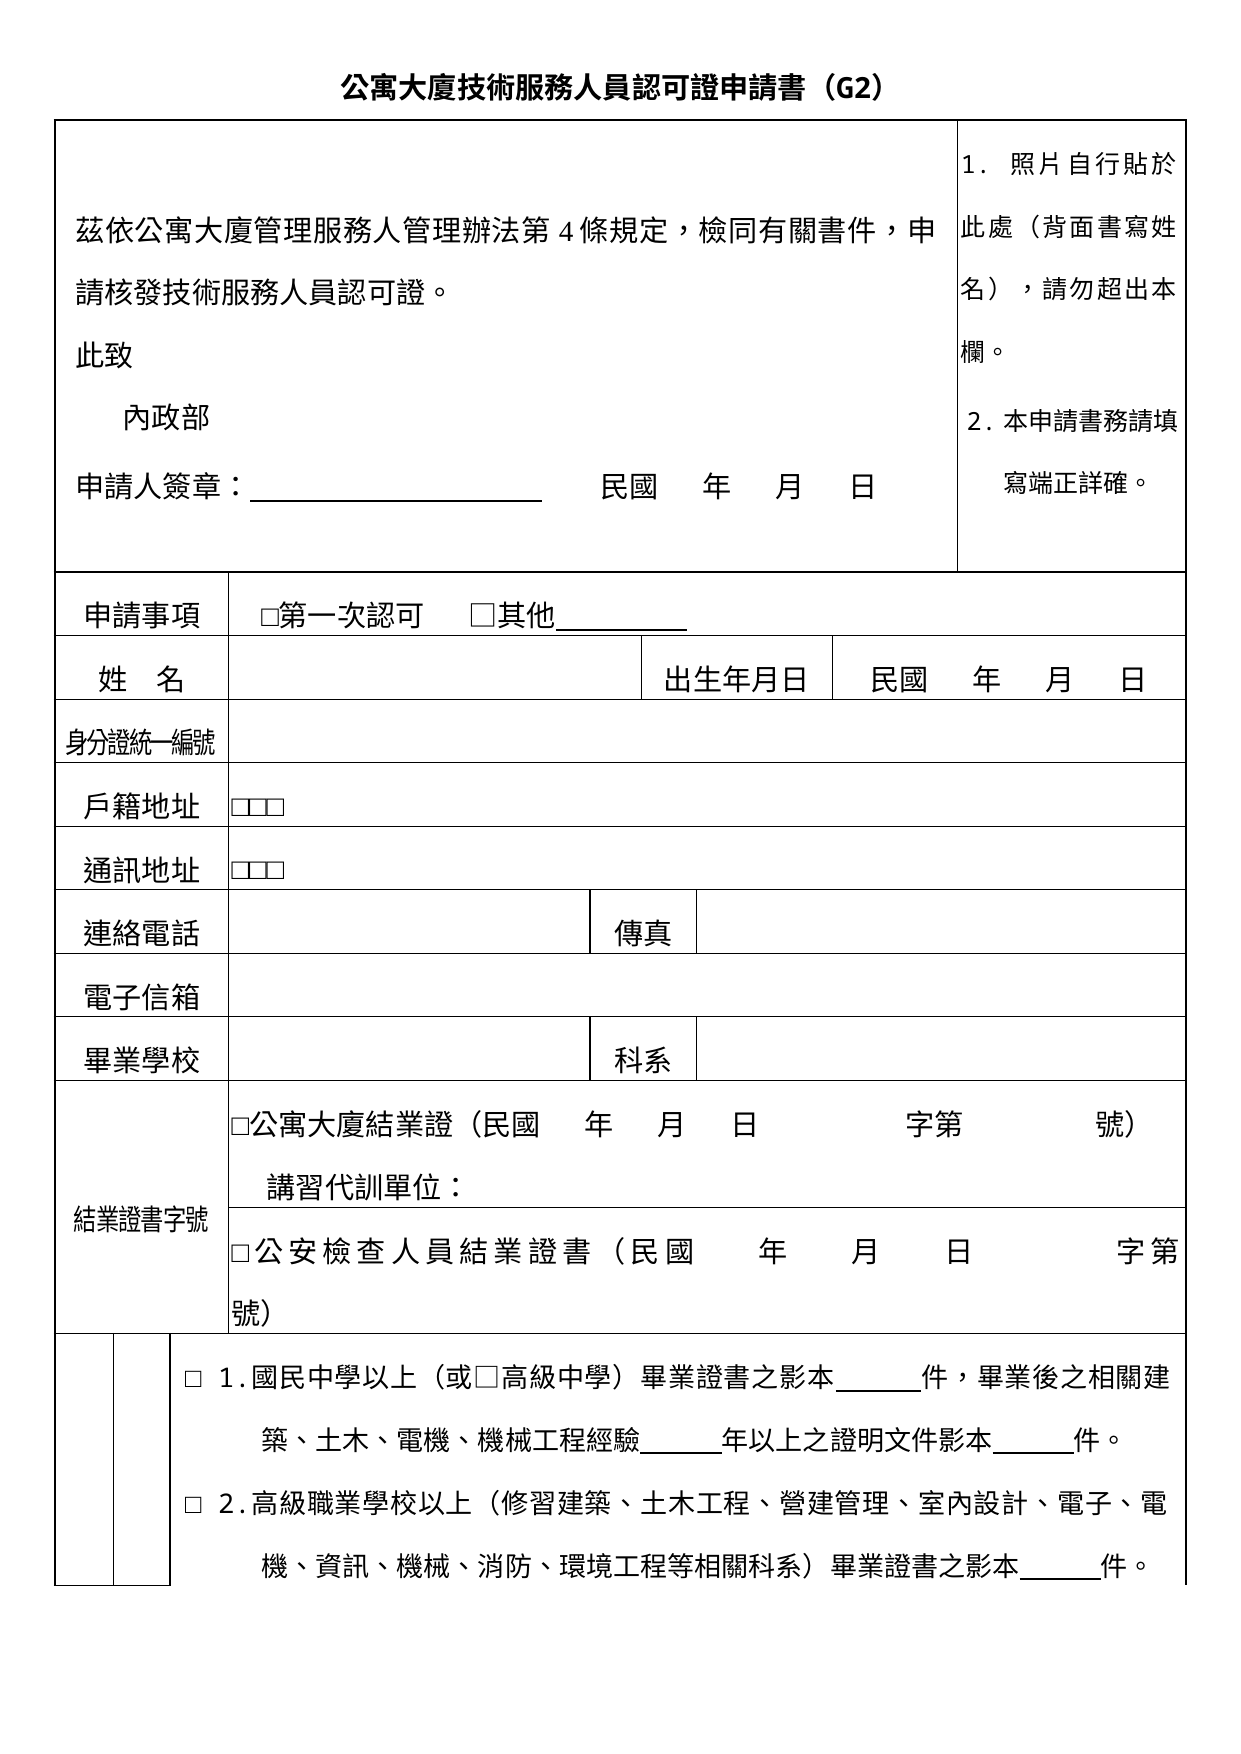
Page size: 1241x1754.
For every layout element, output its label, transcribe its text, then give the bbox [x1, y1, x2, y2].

table_cell □公寓大廈結業證（民國 年 月 日 字第 號） [229, 1081, 1185, 1143]
table_cell 科系 [591, 1017, 696, 1080]
table_cell 連絡電話 [56, 890, 228, 953]
table_cell □□□ [229, 763, 1185, 826]
table_cell [229, 1017, 589, 1080]
table_cell [697, 1017, 1185, 1080]
table_cell 電子信箱 [56, 954, 228, 1016]
table_cell 申請事項 [56, 573, 228, 635]
table_cell □□□ [229, 827, 1185, 889]
table_cell 檢 附 書 件 [56, 1334, 113, 1585]
table_cell 傳真 [591, 890, 696, 953]
table_cell 戶籍地址 [56, 763, 228, 826]
table_cell □公安檢查人員結業證書（民國 年 月 日 字第 號） [229, 1208, 1185, 1333]
table_cell 出生年月日 [642, 636, 832, 698]
table_cell 結業證書字號 [56, 1081, 228, 1333]
table_header 照片自行貼於此處（背面書寫姓名），請勿超出本欄。 本申請書務請填寫端正詳確。 [958, 121, 1185, 571]
table_cell □第一次認可 □其他 [229, 573, 1185, 635]
table_cell 畢業學校 [56, 1017, 228, 1080]
table_cell [229, 890, 589, 953]
table_header 茲依公寓大廈管理服務人管理辦法第4條規定，檢同有關書件，申請核發技術服務人員認可證。 此致 內政部 申請人簽章： 民國 年 月 日 [56, 121, 957, 571]
table_cell [229, 954, 1185, 1016]
table_cell 姓 名 [56, 636, 228, 698]
table_cell [229, 700, 1185, 762]
table_cell □ 1.國民中學以上（或□高級中學）畢業證書之影本 件，畢業後之相關建築、土木、電機、機械工程經驗 年以上之證明文件影本 件。 [171, 1334, 1185, 1459]
table_cell 通訊地址 [56, 827, 228, 889]
table_cell □ 2.高級職業學校以上（修習建築、土木工程、營建管理、室內設計、電子、電機、資訊、機械、消防、環境工程等相關科系）畢業證書之影本 件。 [171, 1459, 1185, 1585]
table_cell 民國 年 月 日 [833, 636, 1185, 698]
text 公寓大廈技術服務人員認可證申請書（G2） [59, 64, 1181, 107]
table_cell 身分證統一編號 [56, 700, 228, 762]
table_cell [697, 890, 1185, 953]
table_cell [229, 636, 641, 698]
table_cell 講習代訓單位： [229, 1143, 1185, 1207]
table_cell 防火避難設施管理人員 [114, 1334, 169, 1585]
